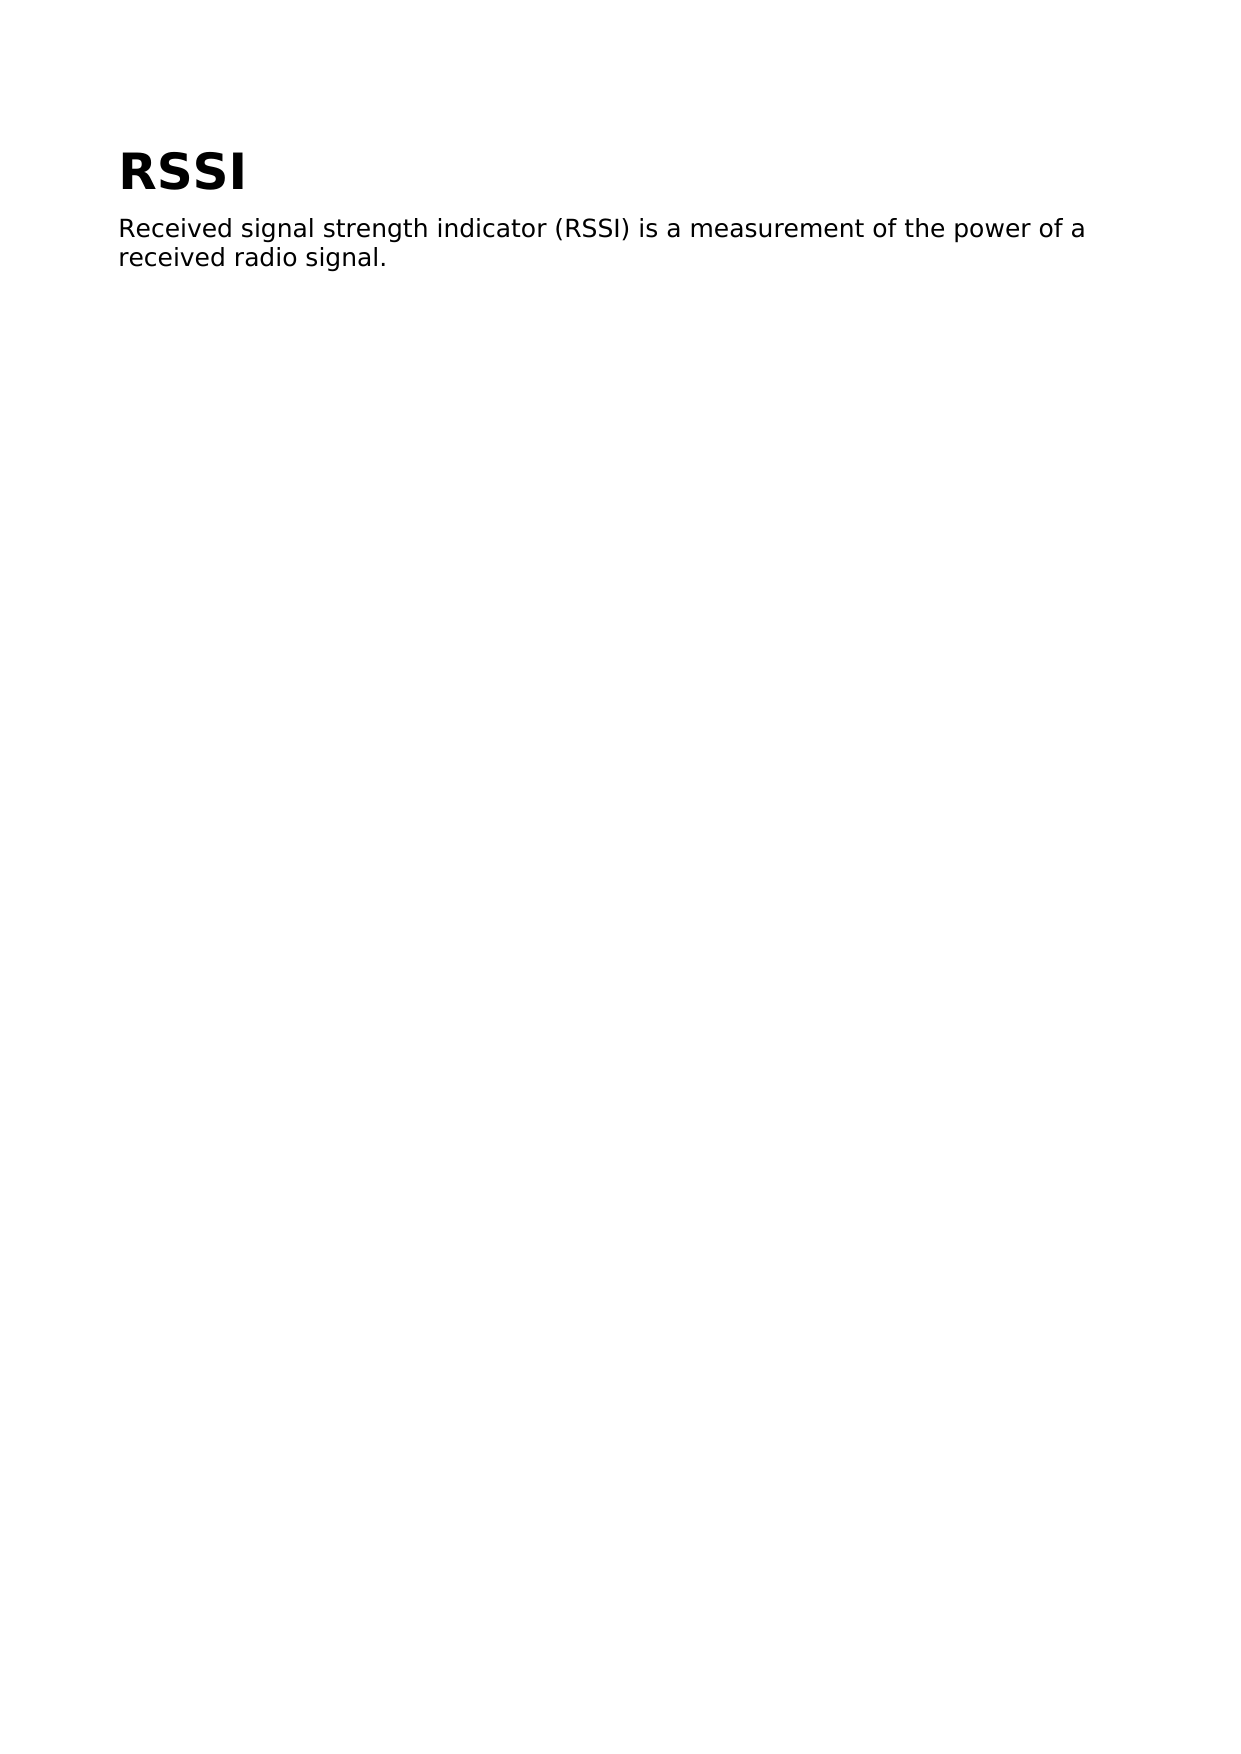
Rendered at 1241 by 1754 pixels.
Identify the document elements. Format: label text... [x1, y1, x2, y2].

subtitle RSSI [118, 143, 1122, 201]
text Received signal strength indicator (RSSI) is a measurement of the power of a received radio signal. [118, 214, 1122, 272]
